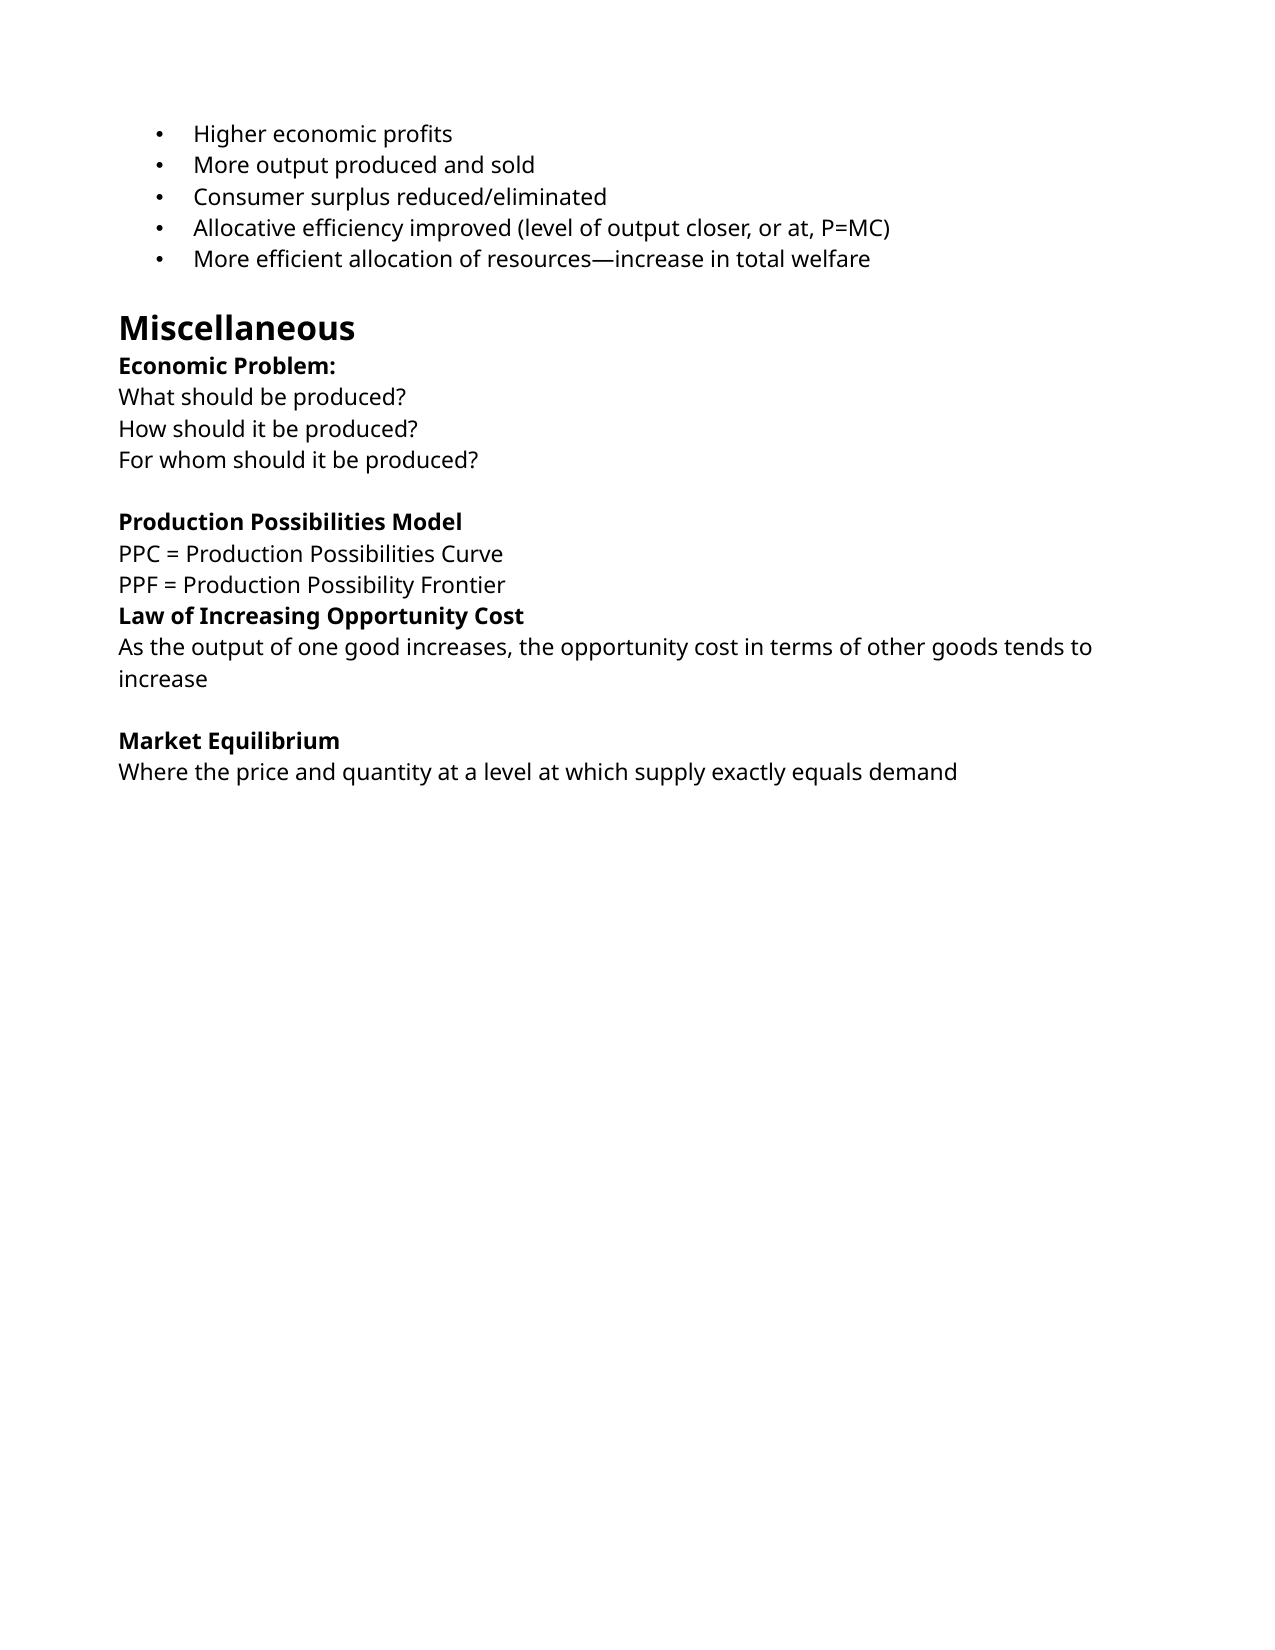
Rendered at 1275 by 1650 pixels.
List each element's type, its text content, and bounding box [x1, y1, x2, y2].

text PPC = Production Possibilities Curve [118, 538, 1157, 569]
text PPF = Production Possibility Frontier [118, 569, 1157, 600]
text Market Equilibrium [118, 725, 1157, 756]
text What should be produced? [118, 381, 1157, 413]
text Where the price and quantity at a level at which supply exactly equals demand [118, 756, 1157, 788]
list Allocative efficiency improved (level of output closer, or at, P=MC) [156, 212, 1157, 243]
text Economic Problem: [118, 350, 1157, 381]
list Higher economic profits [156, 118, 1157, 149]
text As the output of one good increases, the opportunity cost in terms of other goods tends to increase [118, 631, 1157, 694]
text Law of Increasing Opportunity Cost [118, 600, 1157, 631]
list More output produced and sold [156, 149, 1157, 181]
list Consumer surplus reduced/eliminated [156, 181, 1157, 212]
text For whom should it be produced? [118, 444, 1157, 475]
list More efficient allocation of resources—increase in total welfare [156, 243, 1157, 274]
text Production Possibilities Model [118, 506, 1157, 538]
subtitle Miscellaneous [118, 304, 1157, 350]
text How should it be produced? [118, 413, 1157, 444]
